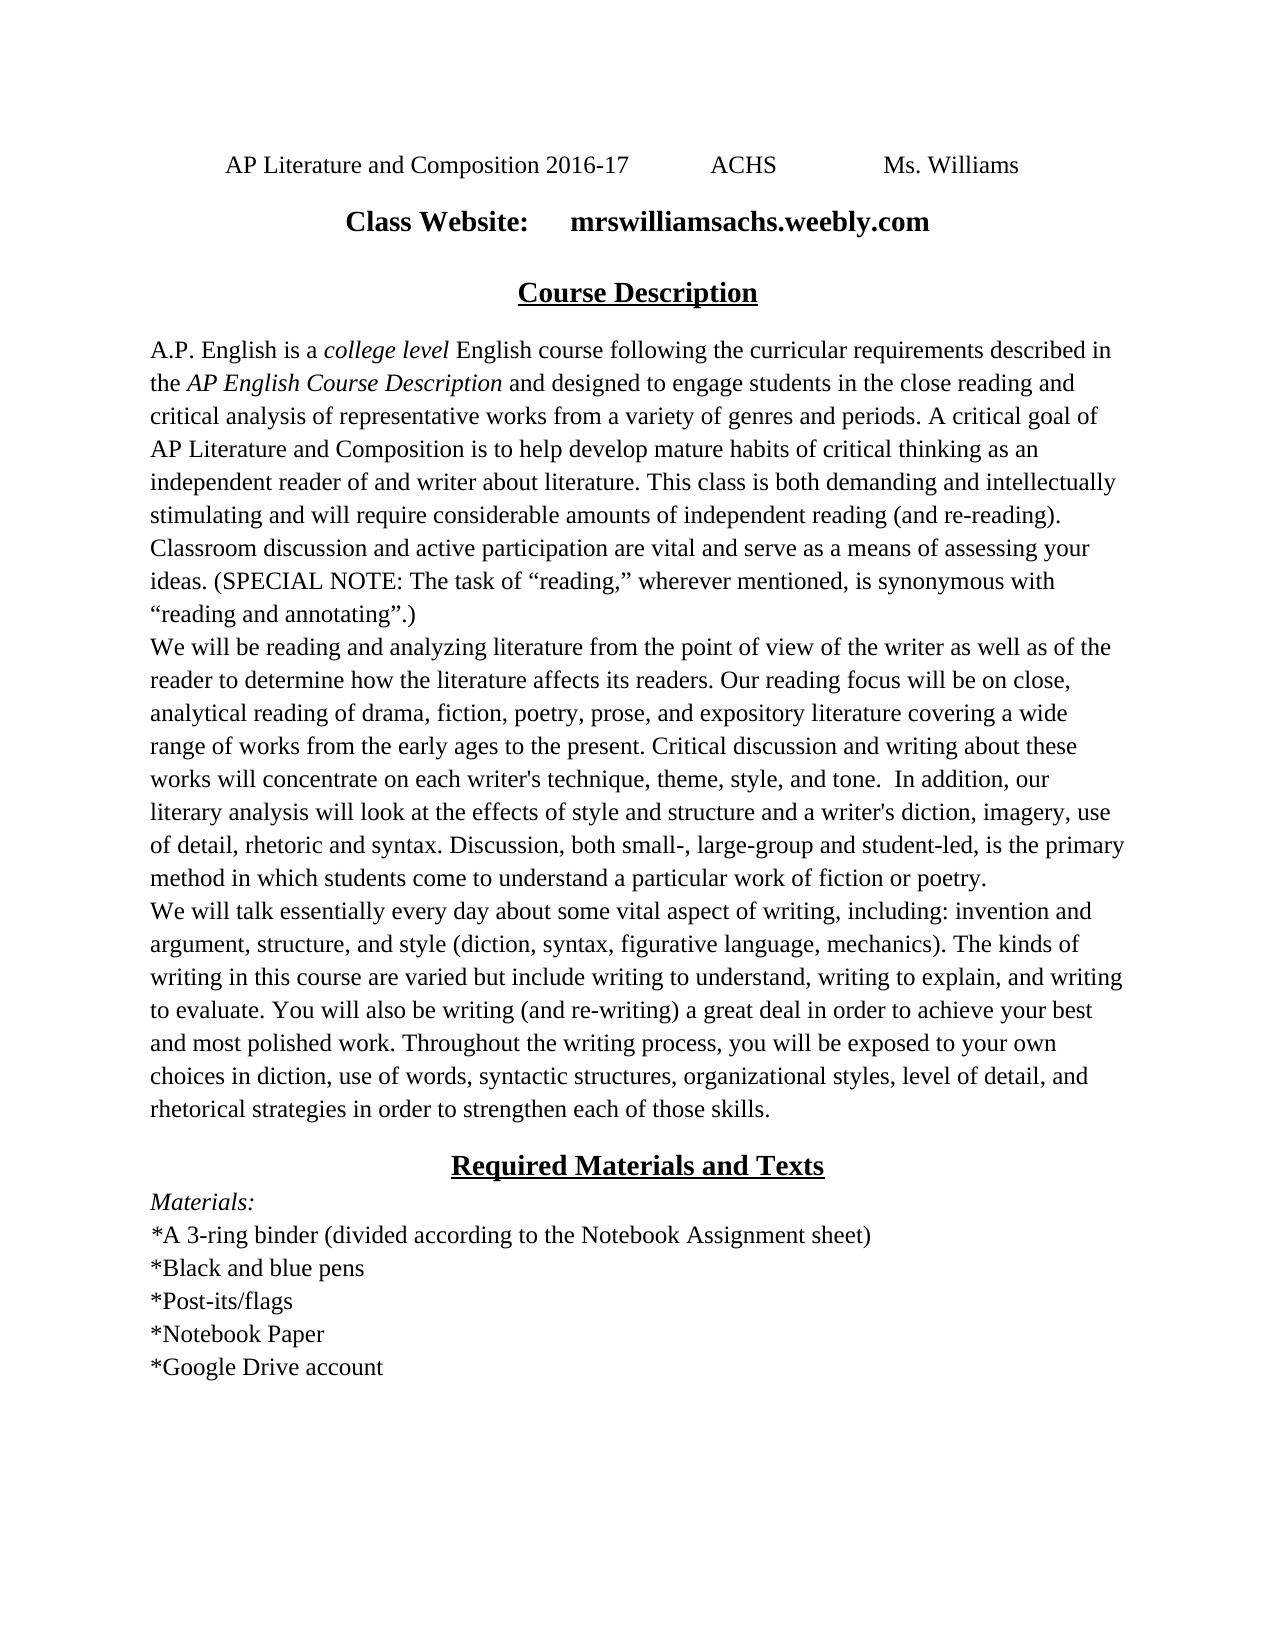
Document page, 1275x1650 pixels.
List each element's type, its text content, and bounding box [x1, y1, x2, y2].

text A.P. English is a college level English course following the curricular requirements described in the AP English Course Description and designed to engage students in the close reading and critical analysis of representative works from a variety of genres and periods. A critical goal of AP Literature and Composition is to help develop mature habits of critical thinking as an independent reader of and writer about literature. This class is both demanding and intellectually stimulating and will require considerable amounts of independent reading (and re-reading). Classroom discussion and active participation are vital and serve as a means of assessing your ideas. (SPECIAL NOTE: The task of “reading,” wherever mentioned, is synonymous with “reading and annotating”.) We will be reading and analyzing literature from the point of view of the writer as well as of the reader to determine how the literature affects its readers. Our reading focus will be on close, analytical reading of drama, fiction, poetry, prose, and expository literature covering a wide range of works from the early ages to the present. Critical discussion and writing about these works will concentrate on each writer's technique, theme, style, and tone. In addition, our literary analysis will look at the effects of style and structure and a writer's diction, imagery, use of detail, rhetoric and syntax. Discussion, both small-, large-group and student-led, is the primary method in which students come to understand a particular work of fiction or poetry. We will talk essentially every day about some vital aspect of writing, including: invention and argument, structure, and style (diction, syntax, figurative language, mechanics). The kinds of writing in this course are varied but include writing to understand, writing to explain, and writing to evaluate. You will also be writing (and re-writing) a great deal in order to achieve your best and most polished work. Throughout the writing process, you will be exposed to your own choices in diction, use of words, syntactic structures, organizational styles, level of detail, and rhetorical strategies in order to strengthen each of those skills. [150, 335, 1125, 1123]
text Required Materials and Texts [150, 1148, 1125, 1182]
text Materials: *A 3-ring binder (divided according to the Notebook Assignment sheet) *Black and blue pens *Post-its/flags *Notebook Paper *Google Drive account [150, 1187, 1125, 1413]
text AP Literature and Composition 2016-17 ACHS Ms. Williams [150, 150, 1125, 179]
text Class Website: mrswilliamsachs.weebly.com Course Description [150, 204, 1125, 309]
